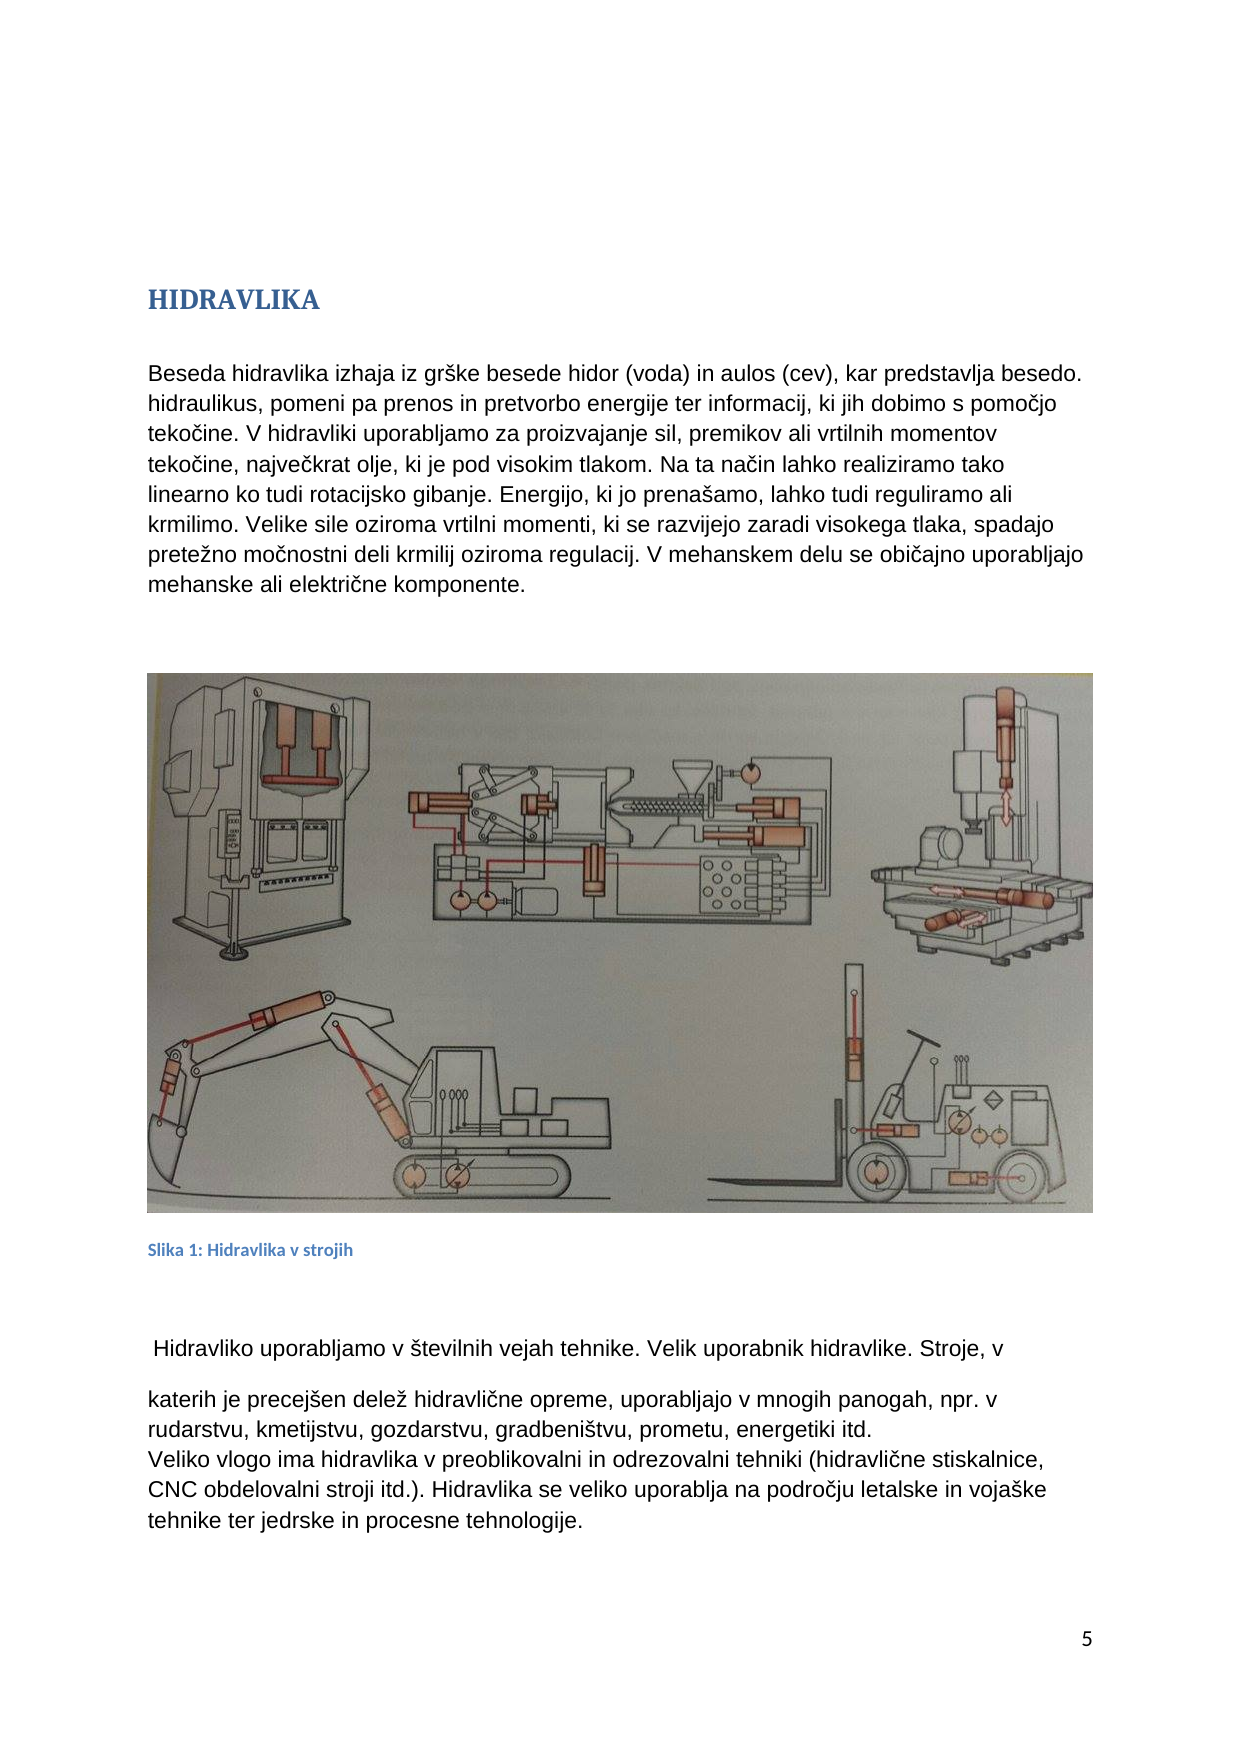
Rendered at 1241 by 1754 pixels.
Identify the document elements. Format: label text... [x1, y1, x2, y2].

text Slika 1: Hidravlika v strojih [148, 1238, 1093, 1261]
text Hidravliko uporabljamo v številnih vejah tehnike. Velik uporabnik hidravlike. Stroje, v [148, 1334, 1093, 1361]
text katerih je precejšen delež hidravlične opreme, uporabljajo v mnogih panogah, npr. v rudarstvu, kmetijstvu, gozdarstvu, gradbeništvu, prometu, energetiki itd. Veliko vlogo ima hidravlika v preoblikovalni in odrezovalni tehniki (hidravlične stiskalnice, CNC obdelovalni stroji itd.). Hidravlika se veliko uporablja na področju letalske in vojaške tehnike ter jedrske in procesne tehnologije. [148, 1386, 1093, 1533]
text Beseda hidravlika izhaja iz grške besede hidor (voda) in aulos (cev), kar predstavlja besedo. hidraulikus, pomeni pa prenos in pretvorbo energije ter informacij, ki jih dobimo s pomočjo tekočine. V hidravliki uporabljamo za proizvajanje sil, premikov ali vrtilnih momentov tekočine, največkrat olje, ki je pod visokim tlakom. Na ta način lahko realiziramo tako linearno ko tudi rotacijsko gibanje. Energijo, ki jo prenašamo, lahko tudi reguliramo ali krmilimo. Velike sile oziroma vrtilni momenti, ki se razvijejo zaradi visokega tlaka, spadajo pretežno močnostni deli krmilij oziroma regulacij. V mehanskem delu se običajno uporabljajo mehanske ali električne komponente. [148, 360, 1093, 598]
picture [147, 673, 1093, 1213]
subtitle HIDRAVLIKA [148, 283, 1093, 355]
